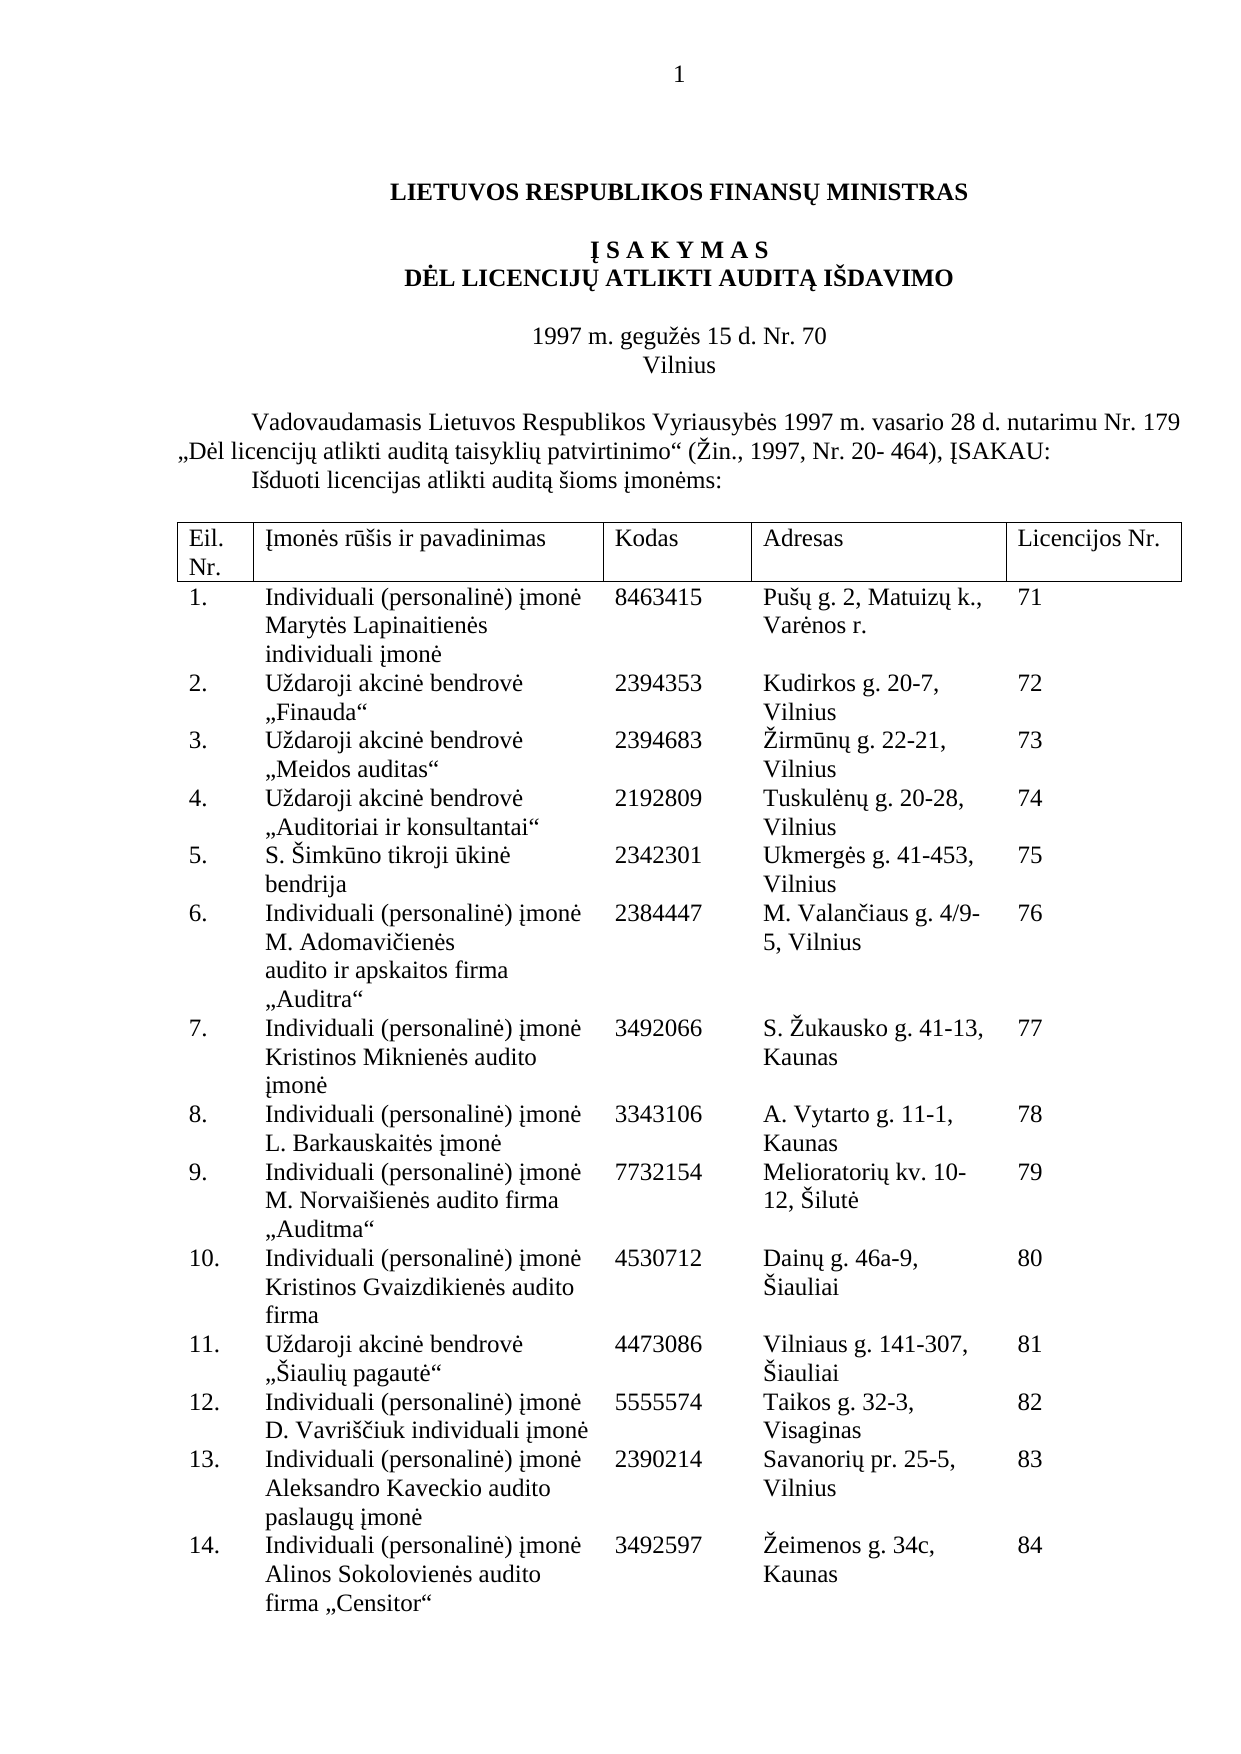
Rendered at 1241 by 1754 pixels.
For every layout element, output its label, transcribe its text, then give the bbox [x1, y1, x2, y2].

table_cell 83 [1006, 1444, 1181, 1531]
table_cell Taikos g. 32-3, Visaginas [752, 1387, 1006, 1444]
table_cell S. Šimkūno tikroji ūkinė bendrija [254, 841, 603, 898]
table_cell A. Vytarto g. 11-1, Kaunas [752, 1099, 1006, 1157]
table_cell Tuskulėnų g. 20-28, Vilnius [752, 783, 1006, 841]
table_cell Individuali (personalinė) įmonė D. Vavriščiuk individuali įmonė [254, 1387, 603, 1444]
table_cell 79 [1006, 1157, 1181, 1243]
table_cell 75 [1006, 841, 1181, 898]
table_cell 7732154 [603, 1157, 752, 1243]
table_cell [603, 956, 752, 1013]
table_cell [752, 956, 1006, 1013]
table_cell 77 [1006, 1013, 1181, 1099]
text Vadovaudamasis Lietuvos Respublikos Vyriausybės 1997 m. vasario 28 d. nutarimu Nr. 179 „Dėl licencijų atlikti auditą taisyklių patvirtinimo“ (Žin., 1997, Nr. 20- 464), įsakau: [177, 407, 1181, 465]
table_cell Individuali (personalinė) įmonė Kristinos Gvaizdikienės audito firma [254, 1243, 603, 1329]
table_cell 80 [1006, 1243, 1181, 1329]
table_cell Melioratorių kv. 10-12, Šilutė [752, 1157, 1006, 1243]
table_cell 7. [177, 1013, 253, 1099]
table_cell Žirmūnų g. 22-21, Vilnius [752, 726, 1006, 783]
table_cell 11. [177, 1329, 253, 1387]
table_cell 5555574 [603, 1387, 752, 1444]
table_cell Vilniaus g. 141-307, Šiauliai [752, 1329, 1006, 1387]
table_cell 2342301 [603, 841, 752, 898]
table_cell 81 [1006, 1329, 1181, 1387]
table_cell 10. [177, 1243, 253, 1329]
table_cell 4473086 [603, 1329, 752, 1387]
table_header Kodas [604, 523, 751, 581]
table_cell Uždaroji akcinė bendrovė „Meidos auditas“ [254, 726, 603, 783]
table_header Eil. Nr. [178, 523, 253, 581]
table_cell 3492066 [603, 1013, 752, 1099]
table_cell 12. [177, 1387, 253, 1444]
table_cell 2394353 [603, 668, 752, 726]
table_cell S. Žukausko g. 41-13, Kaunas [752, 1013, 1006, 1099]
table_cell audito ir apskaitos firma „Auditra“ [254, 956, 603, 1013]
text LIETUVOS RESPUBLIKOS FINANSŲ MINISTRAS [177, 177, 1181, 206]
table_cell M. Valančiaus g. 4/9-5, Vilnius [752, 898, 1006, 956]
table_cell Savanorių pr. 25-5, Vilnius [752, 1444, 1006, 1531]
table_cell Kudirkos g. 20-7, Vilnius [752, 668, 1006, 726]
table_cell 2192809 [603, 783, 752, 841]
table_cell 84 [1006, 1531, 1181, 1617]
table_cell 6. [177, 898, 253, 956]
table_cell [1006, 956, 1181, 1013]
table_cell 73 [1006, 726, 1181, 783]
table_cell [177, 956, 253, 1013]
table_cell 13. [177, 1444, 253, 1531]
text Vilnius [177, 350, 1181, 378]
table_cell Individuali (personalinė) įmonė Marytės Lapinaitienės [254, 582, 603, 639]
text 1997 m. gegužės 15 d. Nr. 70 [177, 321, 1181, 350]
text Į S A K Y M A S [177, 235, 1181, 263]
table_cell 74 [1006, 783, 1181, 841]
table_cell [603, 639, 752, 668]
table_cell Uždaroji akcinė bendrovė „Finauda“ [254, 668, 603, 726]
table_cell Individuali (personalinė) įmonė M. Norvaišienės audito firma „Auditma“ [254, 1157, 603, 1243]
table_cell Individuali (personalinė) įmonė L. Barkauskaitės įmonė [254, 1099, 603, 1157]
table_cell Individuali (personalinė) įmonė Alinos Sokolovienės audito firma „Censitor“ [254, 1531, 603, 1617]
table_cell Individuali (personalinė) įmonė Kristinos Miknienės audito įmonė [254, 1013, 603, 1099]
table_cell 2. [177, 668, 253, 726]
table_cell Uždaroji akcinė bendrovė „Šiaulių pagautė“ [254, 1329, 603, 1387]
table_cell 3492597 [603, 1531, 752, 1617]
table_header Adresas [752, 523, 1006, 581]
table_cell [752, 639, 1006, 668]
table_cell Uždaroji akcinė bendrovė „Auditoriai ir konsultantai“ [254, 783, 603, 841]
table_cell 2384447 [603, 898, 752, 956]
table_cell 8. [177, 1099, 253, 1157]
table_cell individuali įmonė [254, 639, 603, 668]
table_cell 4530712 [603, 1243, 752, 1329]
table_cell Ukmergės g. 41-453, Vilnius [752, 841, 1006, 898]
table_cell Dainų g. 46a-9, Šiauliai [752, 1243, 1006, 1329]
table_cell Pušų g. 2, Matuizų k., Varėnos r. [752, 582, 1006, 639]
table_cell 3343106 [603, 1099, 752, 1157]
table_cell 78 [1006, 1099, 1181, 1157]
table_header Licencijos Nr. [1007, 523, 1181, 581]
table_cell 4. [177, 783, 253, 841]
table_cell 2394683 [603, 726, 752, 783]
table_cell 71 [1006, 582, 1181, 639]
table_cell 9. [177, 1157, 253, 1243]
table_cell 3. [177, 726, 253, 783]
table_cell 72 [1006, 668, 1181, 726]
table_cell 8463415 [603, 582, 752, 639]
table_cell Individuali (personalinė) įmonė Aleksandro Kaveckio audito paslaugų įmonė [254, 1444, 603, 1531]
table_cell 82 [1006, 1387, 1181, 1444]
table_cell Individuali (personalinė) įmonė M. Adomavičienės [254, 898, 603, 956]
text Išduoti licencijas atlikti auditą šioms įmonėms: [177, 465, 1181, 493]
table_cell Žeimenos g. 34c, Kaunas [752, 1531, 1006, 1617]
table_header Įmonės rūšis ir pavadinimas [254, 523, 603, 581]
text DĖL LICENCIJŲ ATLIKTI AUDITĄ IŠDAVIMO [177, 263, 1181, 292]
table_cell 14. [177, 1531, 253, 1617]
table_cell 2390214 [603, 1444, 752, 1531]
table_cell 5. [177, 841, 253, 898]
table_cell 1. [177, 582, 253, 639]
table_cell 76 [1006, 898, 1181, 956]
table_cell [1006, 639, 1181, 668]
table_cell [177, 639, 253, 668]
